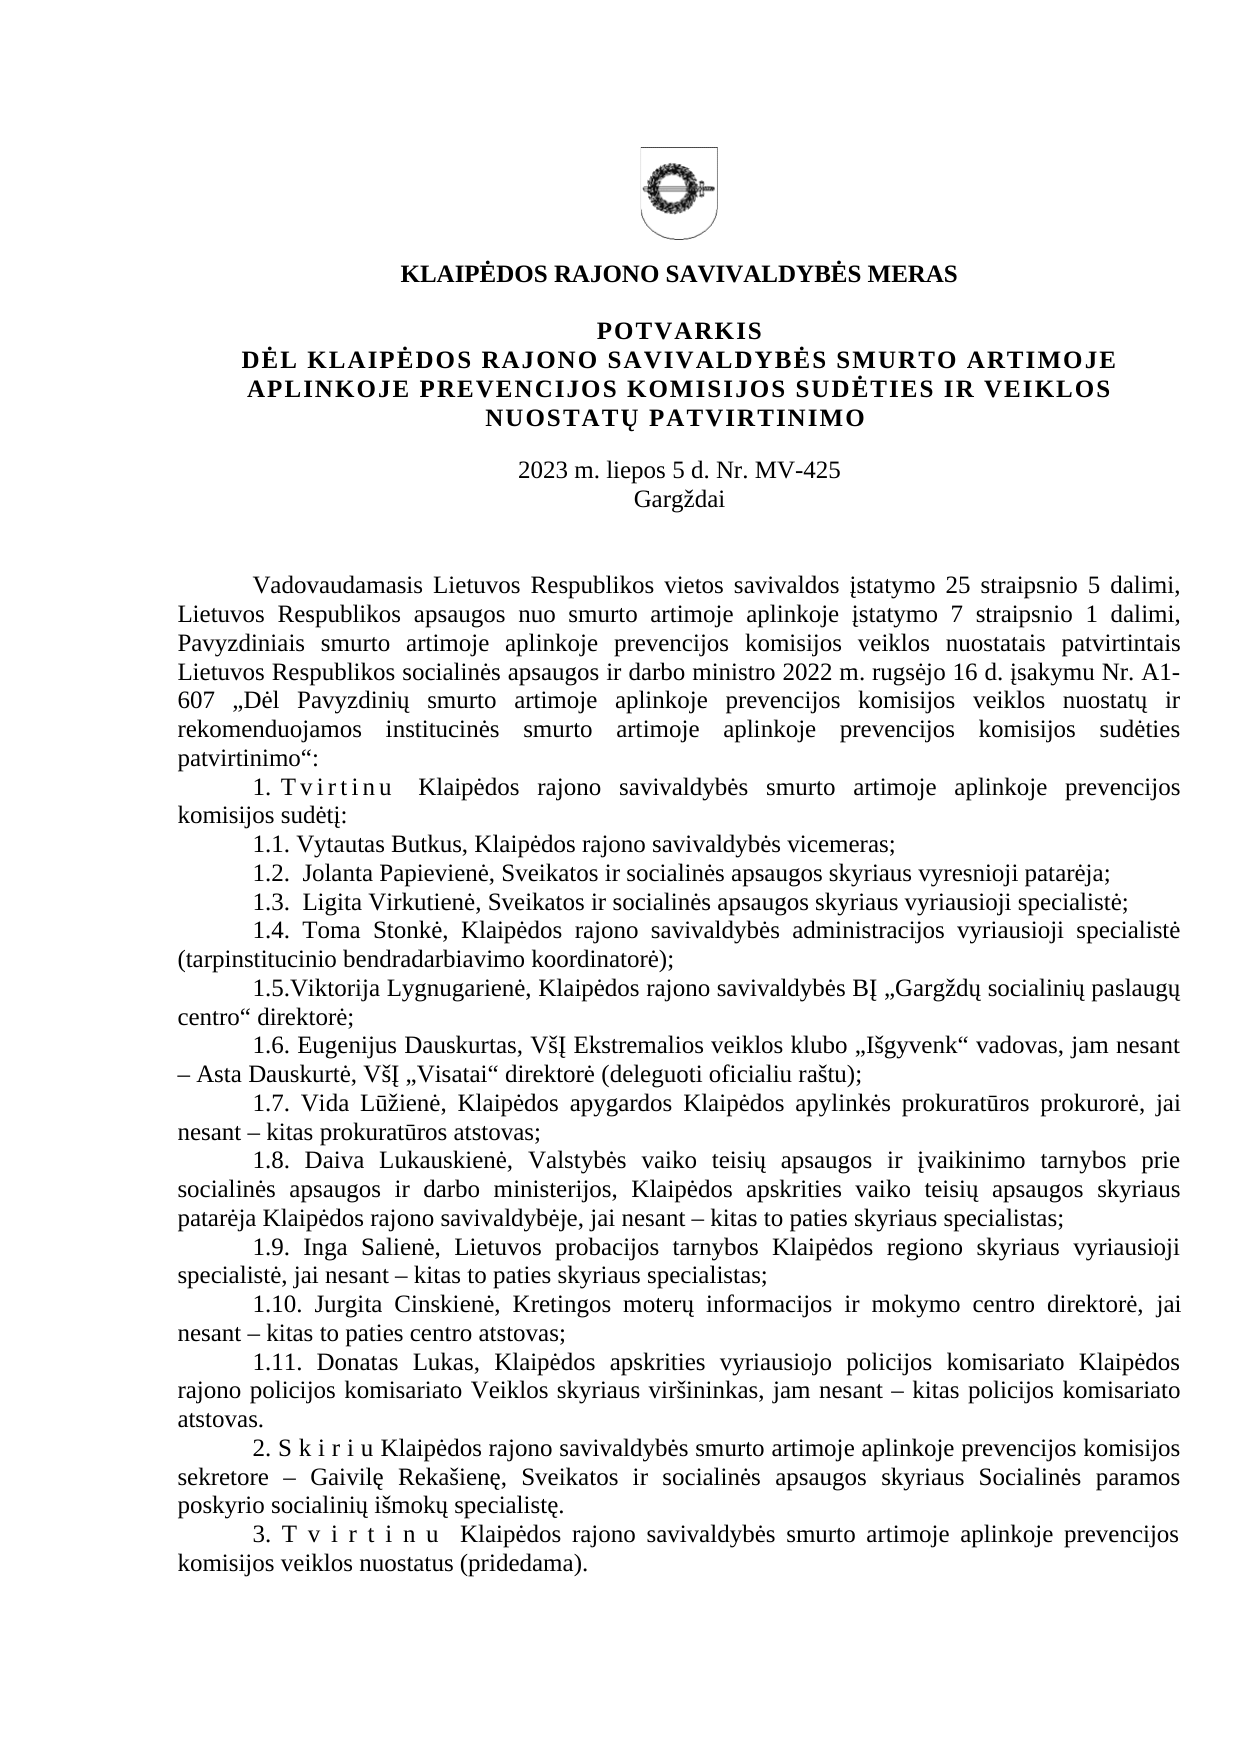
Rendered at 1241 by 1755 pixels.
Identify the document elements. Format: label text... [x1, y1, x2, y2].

text 2023 m. liepos 5 d. Nr. MV-425 [177, 455, 1181, 484]
text 1.2. Jolanta Papievienė, Sveikatos ir socialinės apsaugos skyriaus vyresnioji patarėja; [177, 858, 1181, 887]
text 2. S k i r i u Klaipėdos rajono savivaldybės smurto artimoje aplinkoje prevencijos komisijos sekretore – Gaivilę Rekašienę, Sveikatos ir socialinės apsaugos skyriaus Socialinės paramos poskyrio socialinių išmokų specialistę. [177, 1433, 1181, 1519]
text 1.8. Daiva Lukauskienė, Valstybės vaiko teisių apsaugos ir įvaikinimo tarnybos prie socialinės apsaugos ir darbo ministerijos, Klaipėdos apskrities vaiko teisių apsaugos skyriaus patarėja Klaipėdos rajono savivaldybėje, jai nesant – kitas to paties skyriaus specialistas; [177, 1145, 1181, 1232]
text 1.6. Eugenijus Dauskurtas, VšĮ Ekstremalios veiklos klubo „Išgyvenk“ vadovas, jam nesant – Asta Dauskurtė, VšĮ „Visatai“ direktorė (deleguoti oficialiu raštu); [177, 1030, 1181, 1088]
text 1.4. Toma Stonkė, Klaipėdos rajono savivaldybės administracijos vyriausioji specialistė (tarpinstitucinio bendradarbiavimo koordinatorė); [177, 915, 1181, 973]
text 1.10. Jurgita Cinskienė, Kretingos moterų informacijos ir mokymo centro direktorė, jai nesant – kitas to paties centro atstovas; [177, 1289, 1181, 1347]
text 1.1. Vytautas Butkus, Klaipėdos rajono savivaldybės vicemeras; [177, 829, 1181, 858]
text 1.7. Vida Lūžienė, Klaipėdos apygardos Klaipėdos apylinkės prokuratūros prokurorė, jai nesant – kitas prokuratūros atstovas; [177, 1088, 1181, 1145]
text Vadovaudamasis Lietuvos Respublikos vietos savivaldos įstatymo 25 straipsnio 5 dalimi, Lietuvos Respublikos apsaugos nuo smurto artimoje aplinkoje įstatymo 7 straipsnio 1 dalimi, Pavyzdiniais smurto artimoje aplinkoje prevencijos komisijos veiklos nuostatais patvirtintais Lietuvos Respublikos socialinės apsaugos ir darbo ministro 2022 m. rugsėjo 16 d. įsakymu Nr. A1-607 „Dėl Pavyzdinių smurto artimoje aplinkoje prevencijos komisijos veiklos nuostatų ir rekomenduojamos institucinės smurto artimoje aplinkoje prevencijos komisijos sudėties patvirtinimo“: [177, 570, 1181, 772]
text 1.5.Viktorija Lygnugarienė, Klaipėdos rajono savivaldybės BĮ „Gargždų socialinių paslaugų centro“ direktorė; [177, 973, 1181, 1030]
text 3. T v i r t i n u Klaipėdos rajono savivaldybės smurto artimoje aplinkoje prevencijos komisijos veiklos nuostatus (pridedama). [177, 1519, 1181, 1577]
text KLAIPĖDOS RAJONO SAVIVALDYBĖS MERAS [177, 259, 1181, 288]
text 1. Tvirtinu Klaipėdos rajono savivaldybės smurto artimoje aplinkoje prevencijos komisijos sudėtį: [177, 772, 1181, 829]
text Gargždai [177, 484, 1181, 513]
text potvarkis [177, 316, 1181, 345]
text DĖL Klaipėdos rajono savivaldybės SMURTO ARTIMOJE APLINKOJE PREVENCIJOS KOMISIJOS SUDĖTIES IR VEIKLOS NUOSTATŲ patvirtinimo [177, 345, 1181, 431]
text 1.11. Donatas Lukas, Klaipėdos apskrities vyriausiojo policijos komisariato Klaipėdos rajono policijos komisariato Veiklos skyriaus viršininkas, jam nesant – kitas policijos komisariato atstovas. [177, 1347, 1181, 1433]
text 1.9. Inga Salienė, Lietuvos probacijos tarnybos Klaipėdos regiono skyriaus vyriausioji specialistė, jai nesant – kitas to paties skyriaus specialistas; [177, 1232, 1181, 1289]
text 1.3. Ligita Virkutienė, Sveikatos ir socialinės apsaugos skyriaus vyriausioji specialistė; [177, 887, 1181, 915]
